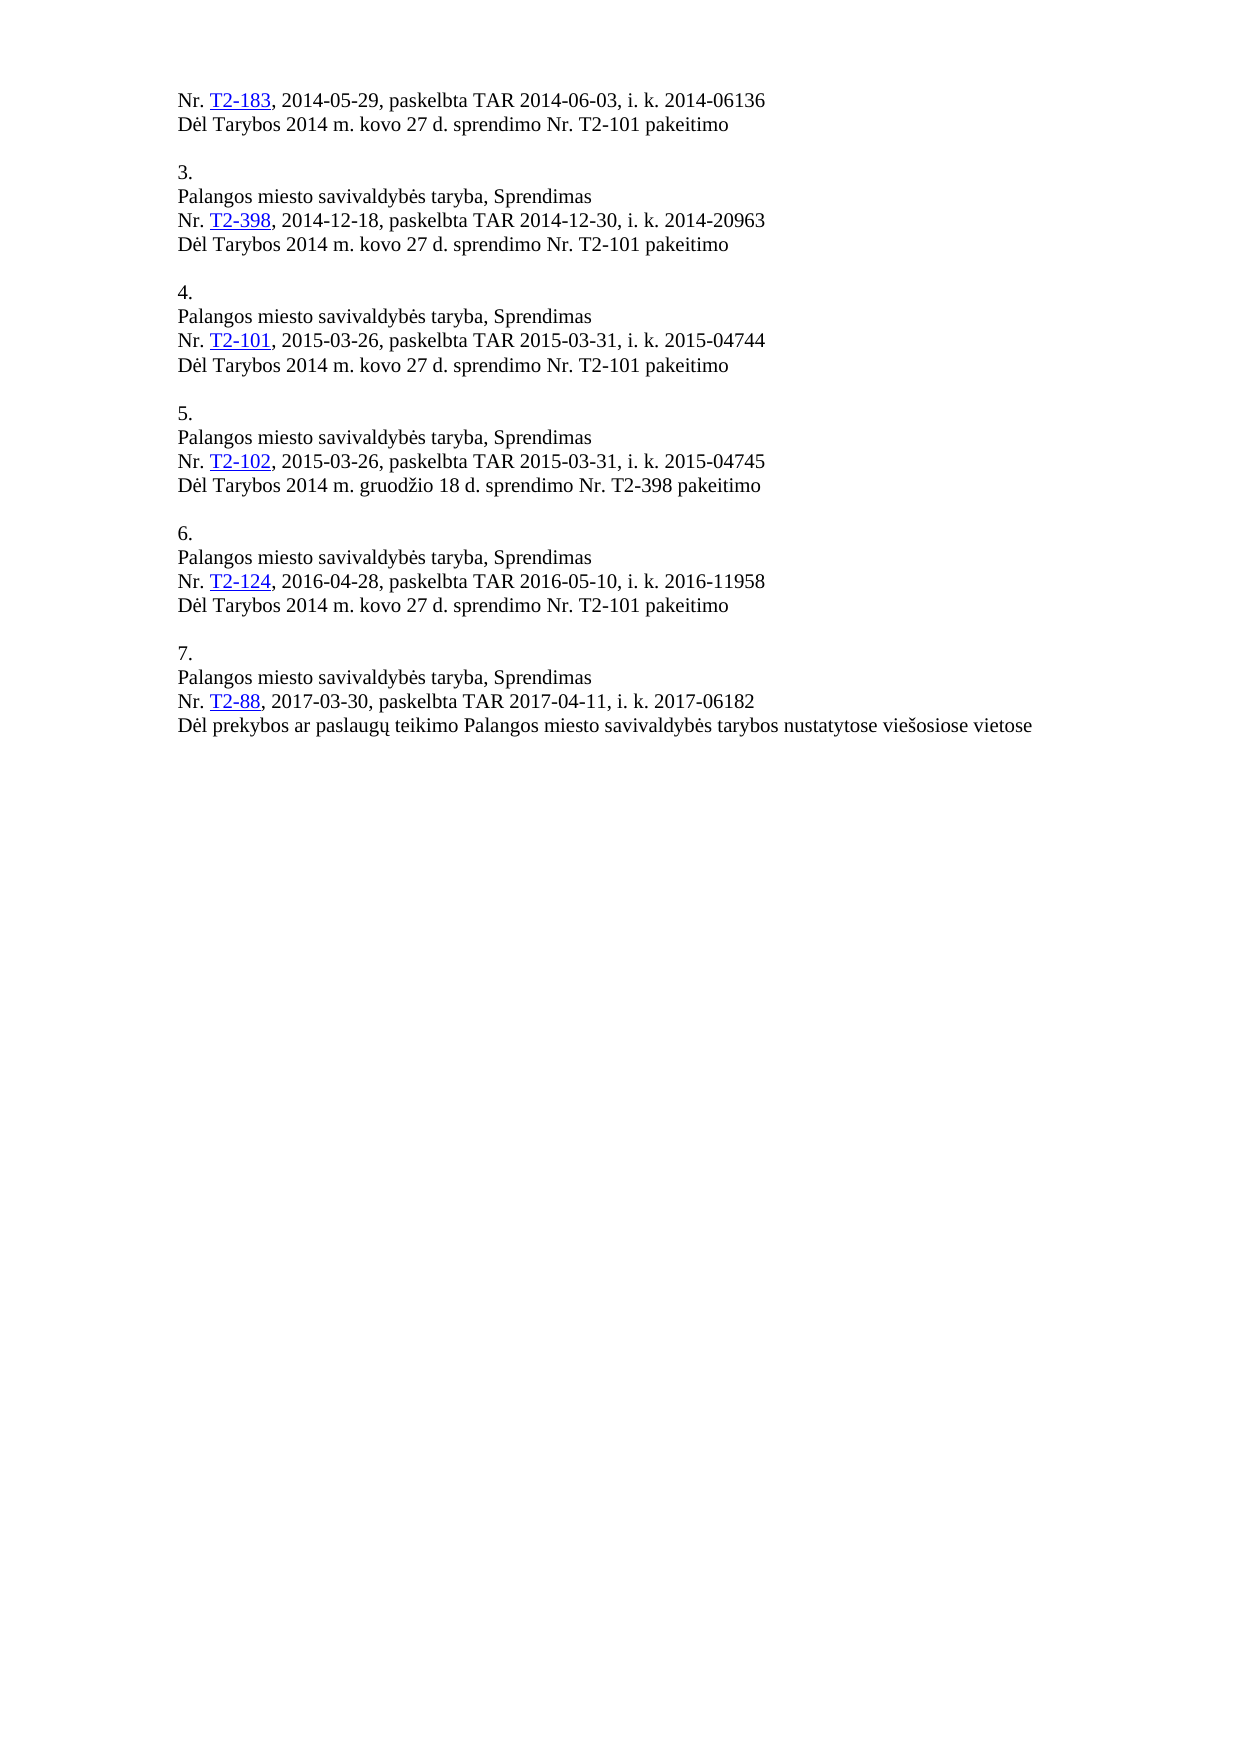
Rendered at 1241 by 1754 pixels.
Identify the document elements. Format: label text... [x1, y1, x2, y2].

text Nr. T2-102, 2015-03-26, paskelbta TAR 2015-03-31, i. k. 2015-04745 [177, 449, 1181, 473]
text Palangos miesto savivaldybės taryba, Sprendimas [177, 425, 1181, 449]
text Nr. T2-183, 2014-05-29, paskelbta TAR 2014-06-03, i. k. 2014-06136 [177, 88, 1181, 112]
text Nr. T2-124, 2016-04-28, paskelbta TAR 2016-05-10, i. k. 2016-11958 [177, 569, 1181, 593]
text Dėl Tarybos 2014 m. kovo 27 d. sprendimo Nr. T2-101 pakeitimo [177, 352, 1181, 377]
text Nr. T2-88, 2017-03-30, paskelbta TAR 2017-04-11, i. k. 2017-06182 [177, 689, 1181, 713]
text Palangos miesto savivaldybės taryba, Sprendimas [177, 545, 1181, 569]
text Dėl Tarybos 2014 m. kovo 27 d. sprendimo Nr. T2-101 pakeitimo [177, 112, 1181, 136]
text 3. [177, 160, 1181, 184]
text Nr. T2-101, 2015-03-26, paskelbta TAR 2015-03-31, i. k. 2015-04744 [177, 328, 1181, 352]
text Dėl Tarybos 2014 m. kovo 27 d. sprendimo Nr. T2-101 pakeitimo [177, 593, 1181, 617]
text Dėl Tarybos 2014 m. kovo 27 d. sprendimo Nr. T2-101 pakeitimo [177, 232, 1181, 256]
text Palangos miesto savivaldybės taryba, Sprendimas [177, 184, 1181, 208]
text 4. [177, 280, 1181, 304]
text Dėl Tarybos 2014 m. gruodžio 18 d. sprendimo Nr. T2-398 pakeitimo [177, 473, 1181, 497]
text Palangos miesto savivaldybės taryba, Sprendimas [177, 665, 1181, 689]
text Palangos miesto savivaldybės taryba, Sprendimas [177, 304, 1181, 328]
text Dėl prekybos ar paslaugų teikimo Palangos miesto savivaldybės tarybos nustatytose viešosiose vietose [177, 713, 1181, 737]
text 5. [177, 401, 1181, 425]
text 6. [177, 521, 1181, 545]
text Nr. T2-398, 2014-12-18, paskelbta TAR 2014-12-30, i. k. 2014-20963 [177, 208, 1181, 232]
text 7. [177, 641, 1181, 665]
